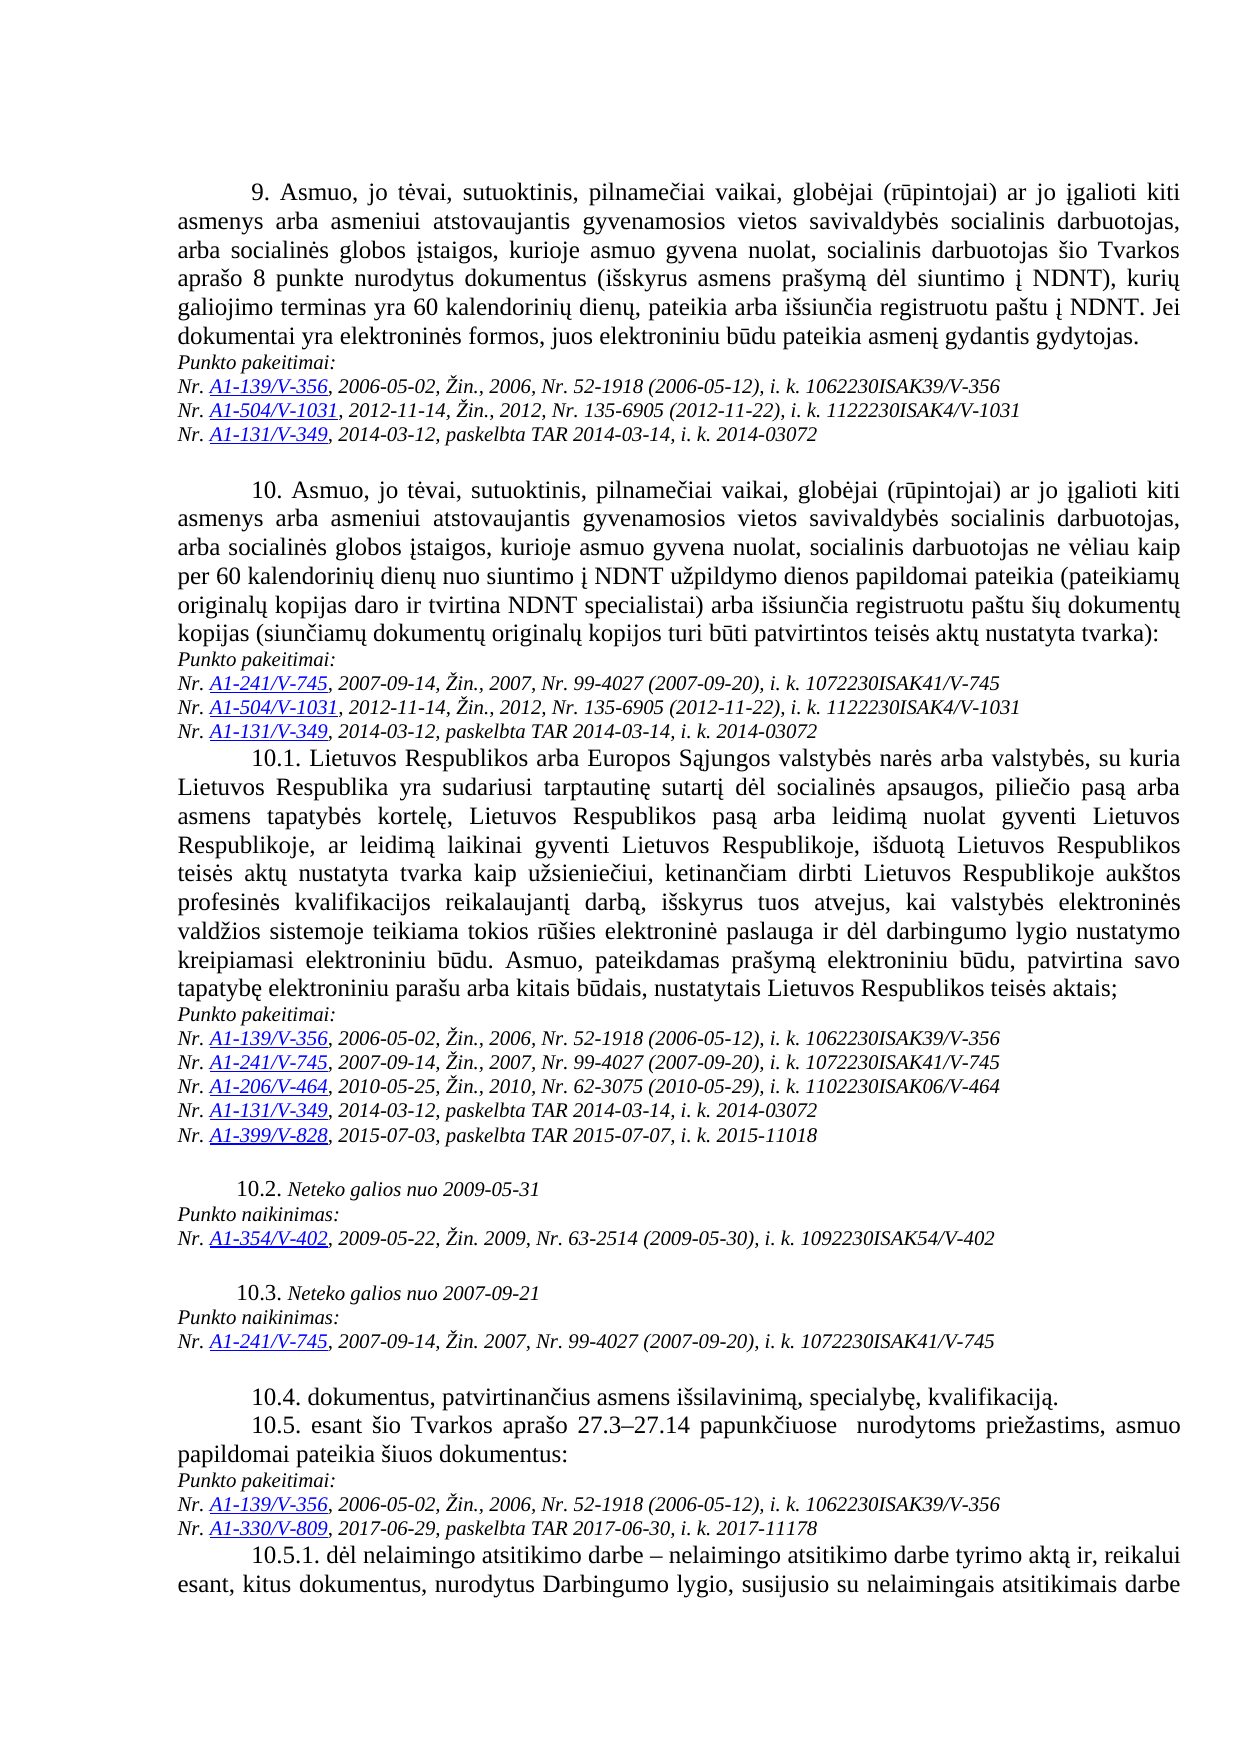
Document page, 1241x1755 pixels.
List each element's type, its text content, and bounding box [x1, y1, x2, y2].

text Nr. A1-504/V-1031, 2012-11-14, Žin., 2012, Nr. 135-6905 (2012-11-22), i. k. 1122230ISAK4/V-1031 [177, 695, 1181, 719]
text 10.4. dokumentus, patvirtinančius asmens išsilavinimą, specialybę, kvalifikaciją. [177, 1382, 1181, 1411]
text Punkto naikinimas: [177, 1202, 1181, 1226]
text 10.1. Lietuvos Respublikos arba Europos Sąjungos valstybės narės arba valstybės, su kuria Lietuvos Respublika yra sudariusi tarptautinę sutartį dėl socialinės apsaugos, piliečio pasą arba asmens tapatybės kortelę, Lietuvos Respublikos pasą arba leidimą nuolat gyventi Lietuvos Respublikoje, ar leidimą laikinai gyventi Lietuvos Respublikoje, išduotą Lietuvos Respublikos teisės aktų nustatyta tvarka kaip užsieniečiui, ketinančiam dirbti Lietuvos Respublikoje aukštos profesinės kvalifikacijos reikalaujantį darbą, išskyrus tuos atvejus, kai valstybės elektroninės valdžios sistemoje teikiama tokios rūšies elektroninė paslauga ir dėl darbingumo lygio nustatymo kreipiamasi elektroniniu būdu. Asmuo, pateikdamas prašymą elektroniniu būdu, patvirtina savo tapatybę elektroniniu parašu arba kitais būdais, nustatytais Lietuvos Respublikos teisės aktais; [177, 743, 1181, 1002]
text 9. Asmuo, jo tėvai, sutuoktinis, pilnamečiai vaikai, globėjai (rūpintojai) ar jo įgalioti kiti asmenys arba asmeniui atstovaujantis gyvenamosios vietos savivaldybės socialinis darbuotojas, arba socialinės globos įstaigos, kurioje asmuo gyvena nuolat, socialinis darbuotojas šio Tvarkos aprašo 8 punkte nurodytus dokumentus (išskyrus asmens prašymą dėl siuntimo į NDNT), kurių galiojimo terminas yra 60 kalendorinių dienų, pateikia arba išsiunčia registruotu paštu į NDNT. Jei dokumentai yra elektroninės formos, juos elektroniniu būdu pateikia asmenį gydantis gydytojas. [177, 177, 1181, 350]
text 10.5.1. dėl nelaimingo atsitikimo darbe – nelaimingo atsitikimo darbe tyrimo aktą ir, reikalui esant, kitus dokumentus, nurodytus Darbingumo lygio, susijusio su nelaimingais atsitikimais darbe [177, 1540, 1181, 1598]
text Nr. A1-330/V-809, 2017-06-29, paskelbta TAR 2017-06-30, i. k. 2017-11178 [177, 1516, 1181, 1540]
text Nr. A1-139/V-356, 2006-05-02, Žin., 2006, Nr. 52-1918 (2006-05-12), i. k. 1062230ISAK39/V-356 [177, 374, 1181, 398]
text Punkto naikinimas: [177, 1305, 1181, 1329]
text Nr. A1-139/V-356, 2006-05-02, Žin., 2006, Nr. 52-1918 (2006-05-12), i. k. 1062230ISAK39/V-356 [177, 1026, 1181, 1050]
text 10.3. Neteko galios nuo 2007-09-21 [177, 1278, 1181, 1305]
text Punkto pakeitimai: [177, 1468, 1181, 1492]
text 10. Asmuo, jo tėvai, sutuoktinis, pilnamečiai vaikai, globėjai (rūpintojai) ar jo įgalioti kiti asmenys arba asmeniui atstovaujantis gyvenamosios vietos savivaldybės socialinis darbuotojas, arba socialinės globos įstaigos, kurioje asmuo gyvena nuolat, socialinis darbuotojas ne vėliau kaip per 60 kalendorinių dienų nuo siuntimo į NDNT užpildymo dienos papildomai pateikia (pateikiamų originalų kopijas daro ir tvirtina NDNT specialistai) arba išsiunčia registruotu paštu šių dokumentų kopijas (siunčiamų dokumentų originalų kopijos turi būti patvirtintos teisės aktų nustatyta tvarka): [177, 475, 1181, 647]
text Nr. A1-131/V-349, 2014-03-12, paskelbta TAR 2014-03-14, i. k. 2014-03072 [177, 422, 1181, 446]
text Nr. A1-354/V-402, 2009-05-22, Žin. 2009, Nr. 63-2514 (2009-05-30), i. k. 1092230ISAK54/V-402 [177, 1226, 1181, 1250]
text Nr. A1-241/V-745, 2007-09-14, Žin., 2007, Nr. 99-4027 (2007-09-20), i. k. 1072230ISAK41/V-745 [177, 671, 1181, 695]
text Nr. A1-206/V-464, 2010-05-25, Žin., 2010, Nr. 62-3075 (2010-05-29), i. k. 1102230ISAK06/V-464 [177, 1074, 1181, 1098]
text Nr. A1-131/V-349, 2014-03-12, paskelbta TAR 2014-03-14, i. k. 2014-03072 [177, 719, 1181, 743]
text Nr. A1-504/V-1031, 2012-11-14, Žin., 2012, Nr. 135-6905 (2012-11-22), i. k. 1122230ISAK4/V-1031 [177, 398, 1181, 422]
text 10.5. esant šio Tvarkos aprašo 27.3–27.14 papunkčiuose nurodytoms priežastims, asmuo papildomai pateikia šiuos dokumentus: [177, 1411, 1181, 1468]
text 10.2. Neteko galios nuo 2009-05-31 [177, 1175, 1181, 1202]
text Nr. A1-241/V-745, 2007-09-14, Žin. 2007, Nr. 99-4027 (2007-09-20), i. k. 1072230ISAK41/V-745 [177, 1329, 1181, 1353]
text Nr. A1-241/V-745, 2007-09-14, Žin., 2007, Nr. 99-4027 (2007-09-20), i. k. 1072230ISAK41/V-745 [177, 1050, 1181, 1074]
text Nr. A1-399/V-828, 2015-07-03, paskelbta TAR 2015-07-07, i. k. 2015-11018 [177, 1122, 1181, 1147]
text Punkto pakeitimai: [177, 1002, 1181, 1026]
text Punkto pakeitimai: [177, 647, 1181, 671]
text Punkto pakeitimai: [177, 350, 1181, 374]
text Nr. A1-131/V-349, 2014-03-12, paskelbta TAR 2014-03-14, i. k. 2014-03072 [177, 1098, 1181, 1122]
text Nr. A1-139/V-356, 2006-05-02, Žin., 2006, Nr. 52-1918 (2006-05-12), i. k. 1062230ISAK39/V-356 [177, 1492, 1181, 1516]
